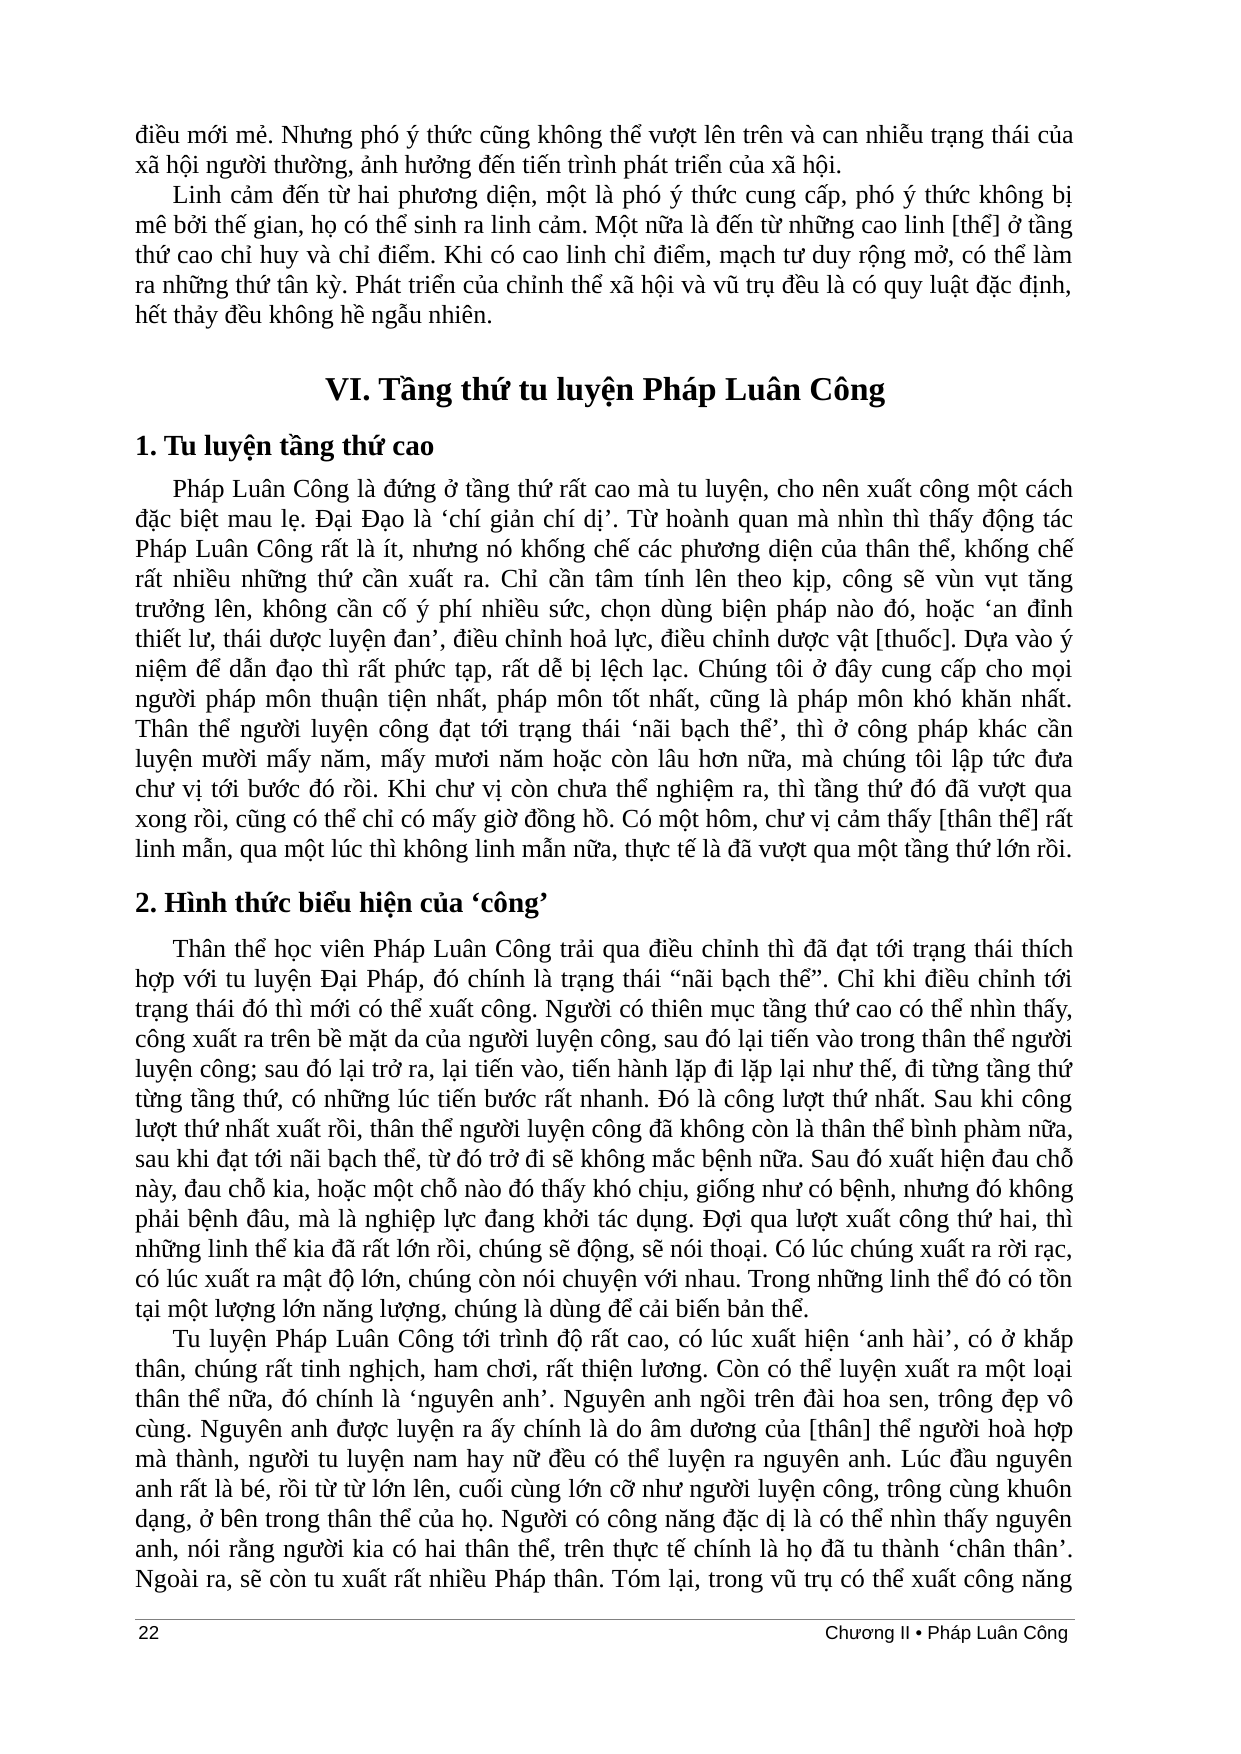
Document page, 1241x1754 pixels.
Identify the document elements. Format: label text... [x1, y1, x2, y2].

subtitle 1. Tu luyện tầng thứ cao [135, 428, 1075, 462]
subtitle 2. Hình thức biểu hiện của ‘công’ [135, 885, 1075, 918]
text điều mới mẻ. Nhưng phó ý thức cũng không thể vượt lên trên và can nhiễu trạng thái của xã hội người thường, ảnh hưởng đến tiến trình phát triển của xã hội. [135, 120, 1075, 180]
text Pháp Luân Công là đứng ở tầng thứ rất cao mà tu luyện, cho nên xuất công một cách đặc biệt mau lẹ. Đại Đạo là ‘chí giản chí dị’. Từ hoành quan mà nhìn thì thấy động tác Pháp Luân Công rất là ít, nhưng nó khống chế các phương diện của thân thể, khống chế rất nhiều những thứ cần xuất ra. Chỉ cần tâm tính lên theo kịp, công sẽ vùn vụt tăng trưởng lên, không cần cố ý phí nhiều sức, chọn dùng biện pháp nào đó, hoặc ‘an đỉnh thiết lư, thái dược luyện đan’, điều chỉnh hoả lực, điều chỉnh dược vật [thuốc]. Dựa vào ý niệm để dẫn đạo thì rất phức tạp, rất dễ bị lệch lạc. Chúng tôi ở đây cung cấp cho mọi người pháp môn thuận tiện nhất, pháp môn tốt nhất, cũng là pháp môn khó khăn nhất. Thân thể người luyện công đạt tới trạng thái ‘nãi bạch thể’, thì ở công pháp khác cần luyện mười mấy năm, mấy mươi năm hoặc còn lâu hơn nữa, mà chúng tôi lập tức đưa chư vị tới bước đó rồi. Khi chư vị còn chưa thể nghiệm ra, thì tầng thứ đó đã vượt qua xong rồi, cũng có thể chỉ có mấy giờ đồng hồ. Có một hôm, chư vị cảm thấy [thân thể] rất linh mẫn, qua một lúc thì không linh mẫn nữa, thực tế là đã vượt qua một tầng thứ lớn rồi. [135, 474, 1075, 864]
text Linh cảm đến từ hai phương diện, một là phó ý thức cung cấp, phó ý thức không bị mê bởi thế gian, họ có thể sinh ra linh cảm. Một nữa là đến từ những cao linh [thể] ở tầng thứ cao chỉ huy và chỉ điểm. Khi có cao linh chỉ điểm, mạch tư duy rộng mở, có thể làm ra những thứ tân kỳ. Phát triển của chỉnh thể xã hội và vũ trụ đều là có quy luật đặc định, hết thảy đều không hề ngẫu nhiên. [135, 180, 1075, 330]
text Tu luyện Pháp Luân Công tới trình độ rất cao, có lúc xuất hiện ‘anh hài’, có ở khắp thân, chúng rất tinh nghịch, ham chơi, rất thiện lương. Còn có thể luyện xuất ra một loại thân thể nữa, đó chính là ‘nguyên anh’. Nguyên anh ngồi trên đài hoa sen, trông đẹp vô cùng. Nguyên anh được luyện ra ấy chính là do âm dương của [thân] thể người hoà hợp mà thành, người tu luyện nam hay nữ đều có thể luyện ra nguyên anh. Lúc đầu nguyên anh rất là bé, rồi từ từ lớn lên, cuối cùng lớn cỡ như người luyện công, trông cùng khuôn dạng, ở bên trong thân thể của họ. Người có công năng đặc dị là có thể nhìn thấy nguyên anh, nói rằng người kia có hai thân thể, trên thực tế chính là họ đã tu thành ‘chân thân’. Ngoài ra, sẽ còn tu xuất rất nhiều Pháp thân. Tóm lại, trong vũ trụ có thể xuất công năng [135, 1323, 1075, 1593]
text Thân thể học viên Pháp Luân Công trải qua điều chỉnh thì đã đạt tới trạng thái thích hợp với tu luyện Đại Pháp, đó chính là trạng thái “nãi bạch thể”. Chỉ khi điều chỉnh tới trạng thái đó thì mới có thể xuất công. Người có thiên mục tầng thứ cao có thể nhìn thấy, công xuất ra trên bề mặt da của người luyện công, sau đó lại tiến vào trong thân thể người luyện công; sau đó lại trở ra, lại tiến vào, tiến hành lặp đi lặp lại như thế, đi từng tầng thứ từng tầng thứ, có những lúc tiến bước rất nhanh. Đó là công lượt thứ nhất. Sau khi công lượt thứ nhất xuất rồi, thân thể người luyện công đã không còn là thân thể bình phàm nữa, sau khi đạt tới nãi bạch thể, từ đó trở đi sẽ không mắc bệnh nữa. Sau đó xuất hiện đau chỗ này, đau chỗ kia, hoặc một chỗ nào đó thấy khó chịu, giống như có bệnh, nhưng đó không phải bệnh đâu, mà là nghiệp lực đang khởi tác dụng. Đợi qua lượt xuất công thứ hai, thì những linh thể kia đã rất lớn rồi, chúng sẽ động, sẽ nói thoại. Có lúc chúng xuất ra rời rạc, có lúc xuất ra mật độ lớn, chúng còn nói chuyện với nhau. Trong những linh thể đó có tồn tại một lượng lớn năng lượng, chúng là dùng để cải biến bản thể. [135, 933, 1075, 1323]
subtitle VI. Tầng thứ tu luyện Pháp Luân Công [135, 369, 1075, 407]
